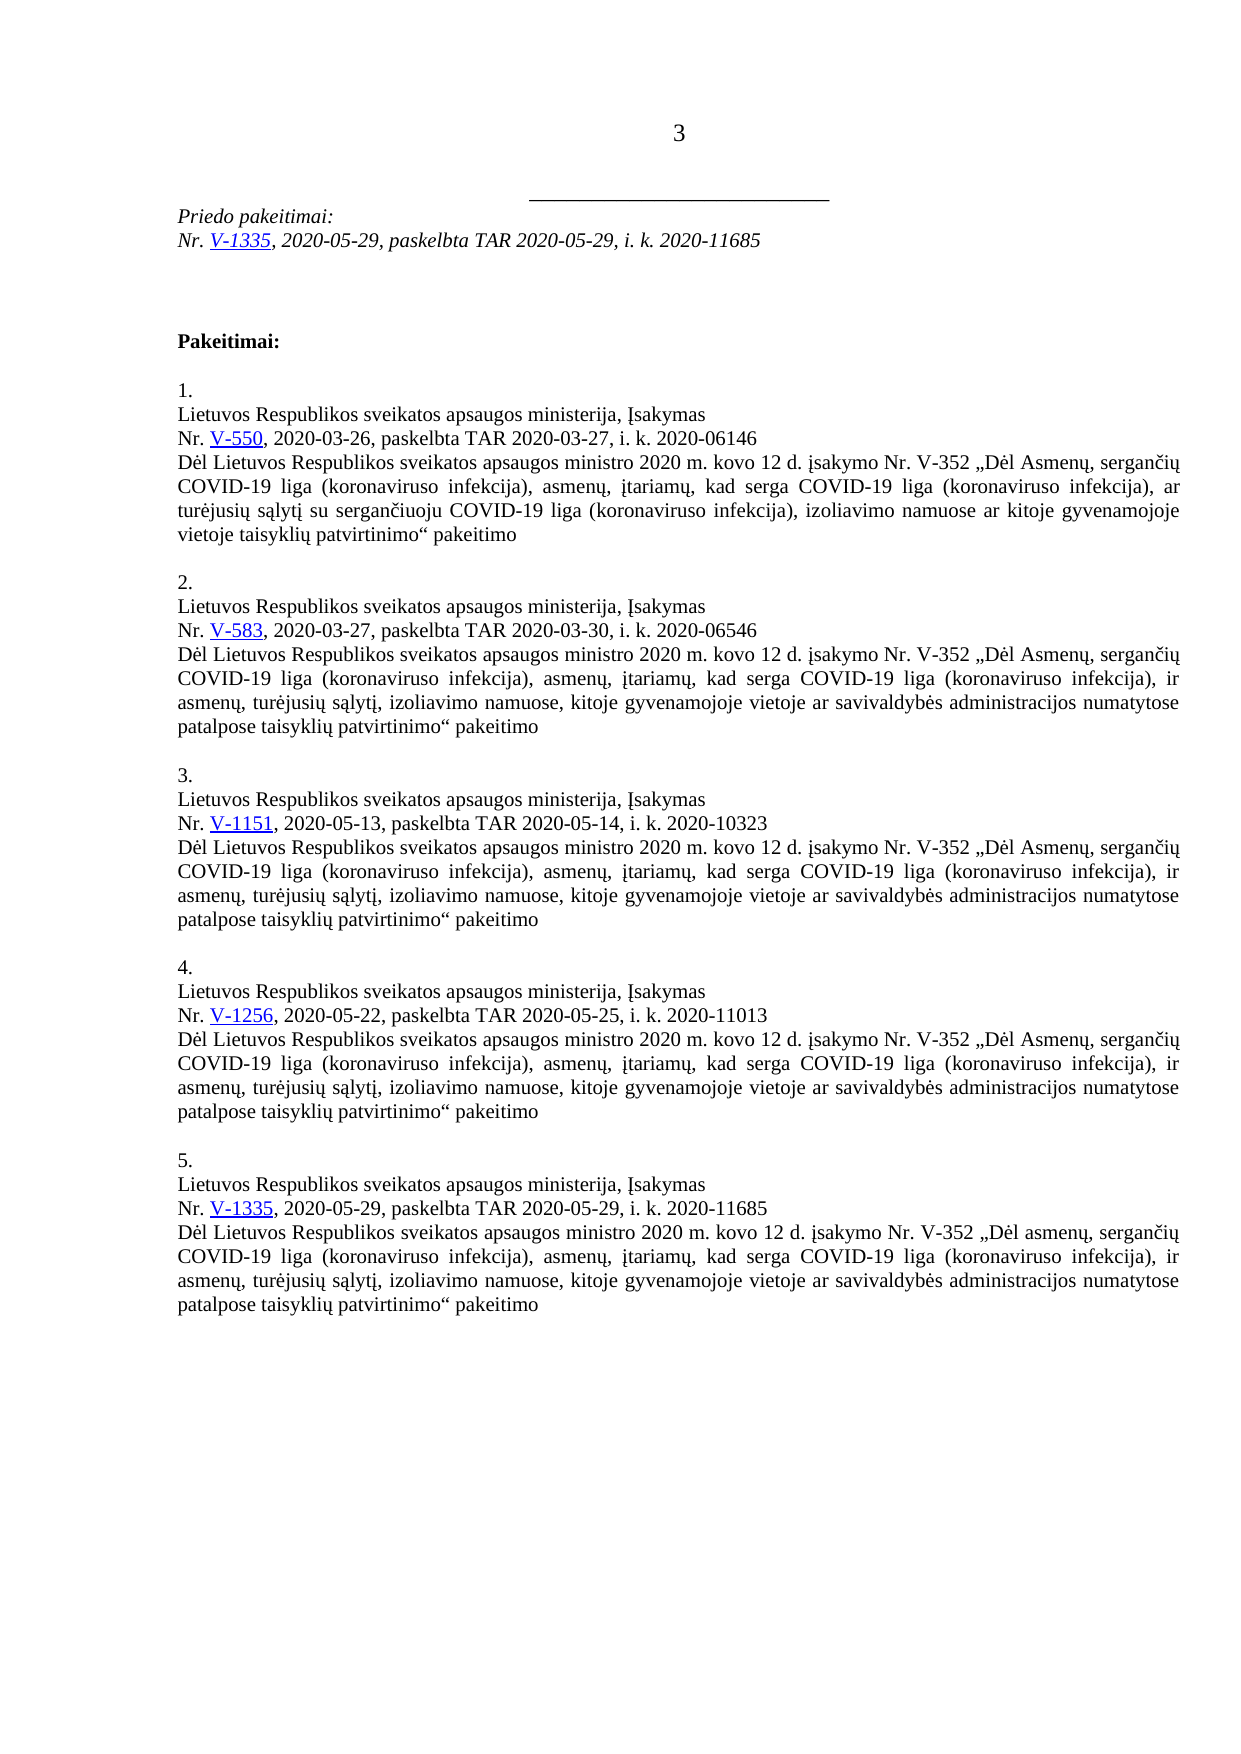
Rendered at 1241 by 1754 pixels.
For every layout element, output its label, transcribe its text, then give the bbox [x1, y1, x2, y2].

text Nr. V-583, 2020-03-27, paskelbta TAR 2020-03-30, i. k. 2020-06546 [177, 618, 1181, 642]
text Nr. V-1335, 2020-05-29, paskelbta TAR 2020-05-29, i. k. 2020-11685 [177, 228, 1181, 252]
text ________________________ [177, 176, 1181, 204]
text Priedo pakeitimai: [177, 204, 1181, 228]
text Dėl Lietuvos Respublikos sveikatos apsaugos ministro 2020 m. kovo 12 d. įsakymo Nr. V-352 „Dėl Asmenų, sergančių COVID-19 liga (koronaviruso infekcija), asmenų, įtariamų, kad serga COVID-19 liga (koronaviruso infekcija), ir asmenų, turėjusių sąlytį, izoliavimo namuose, kitoje gyvenamojoje vietoje ar savivaldybės administracijos numatytose patalpose taisyklių patvirtinimo“ pakeitimo [177, 1027, 1181, 1123]
text Dėl Lietuvos Respublikos sveikatos apsaugos ministro 2020 m. kovo 12 d. įsakymo Nr. V-352 „Dėl Asmenų, sergančių COVID-19 liga (koronaviruso infekcija), asmenų, įtariamų, kad serga COVID-19 liga (koronaviruso infekcija), ir asmenų, turėjusių sąlytį, izoliavimo namuose, kitoje gyvenamojoje vietoje ar savivaldybės administracijos numatytose patalpose taisyklių patvirtinimo“ pakeitimo [177, 835, 1181, 931]
text Lietuvos Respublikos sveikatos apsaugos ministerija, Įsakymas [177, 402, 1181, 426]
text Dėl Lietuvos Respublikos sveikatos apsaugos ministro 2020 m. kovo 12 d. įsakymo Nr. V-352 „Dėl Asmenų, sergančių COVID-19 liga (koronaviruso infekcija), asmenų, įtariamų, kad serga COVID-19 liga (koronaviruso infekcija), ir asmenų, turėjusių sąlytį, izoliavimo namuose, kitoje gyvenamojoje vietoje ar savivaldybės administracijos numatytose patalpose taisyklių patvirtinimo“ pakeitimo [177, 642, 1181, 738]
text Nr. V-1151, 2020-05-13, paskelbta TAR 2020-05-14, i. k. 2020-10323 [177, 811, 1181, 835]
text Lietuvos Respublikos sveikatos apsaugos ministerija, Įsakymas [177, 787, 1181, 811]
text Nr. V-1335, 2020-05-29, paskelbta TAR 2020-05-29, i. k. 2020-11685 [177, 1196, 1181, 1220]
text Dėl Lietuvos Respublikos sveikatos apsaugos ministro 2020 m. kovo 12 d. įsakymo Nr. V-352 „Dėl Asmenų, sergančių COVID-19 liga (koronaviruso infekcija), asmenų, įtariamų, kad serga COVID-19 liga (koronaviruso infekcija), ar turėjusių sąlytį su sergančiuoju COVID-19 liga (koronaviruso infekcija), izoliavimo namuose ar kitoje gyvenamojoje vietoje taisyklių patvirtinimo“ pakeitimo [177, 450, 1181, 546]
text Nr. V-1256, 2020-05-22, paskelbta TAR 2020-05-25, i. k. 2020-11013 [177, 1003, 1181, 1027]
text Lietuvos Respublikos sveikatos apsaugos ministerija, Įsakymas [177, 979, 1181, 1003]
text 1. [177, 377, 1181, 402]
text Nr. V-550, 2020-03-26, paskelbta TAR 2020-03-27, i. k. 2020-06146 [177, 426, 1181, 450]
text 4. [177, 955, 1181, 979]
text 3. [177, 762, 1181, 787]
text 5. [177, 1147, 1181, 1172]
text Pakeitimai: [177, 329, 1181, 353]
text Lietuvos Respublikos sveikatos apsaugos ministerija, Įsakymas [177, 594, 1181, 618]
text 2. [177, 570, 1181, 594]
text Lietuvos Respublikos sveikatos apsaugos ministerija, Įsakymas [177, 1172, 1181, 1196]
text Dėl Lietuvos Respublikos sveikatos apsaugos ministro 2020 m. kovo 12 d. įsakymo Nr. V-352 „Dėl asmenų, sergančių COVID-19 liga (koronaviruso infekcija), asmenų, įtariamų, kad serga COVID-19 liga (koronaviruso infekcija), ir asmenų, turėjusių sąlytį, izoliavimo namuose, kitoje gyvenamojoje vietoje ar savivaldybės administracijos numatytose patalpose taisyklių patvirtinimo“ pakeitimo [177, 1220, 1181, 1316]
